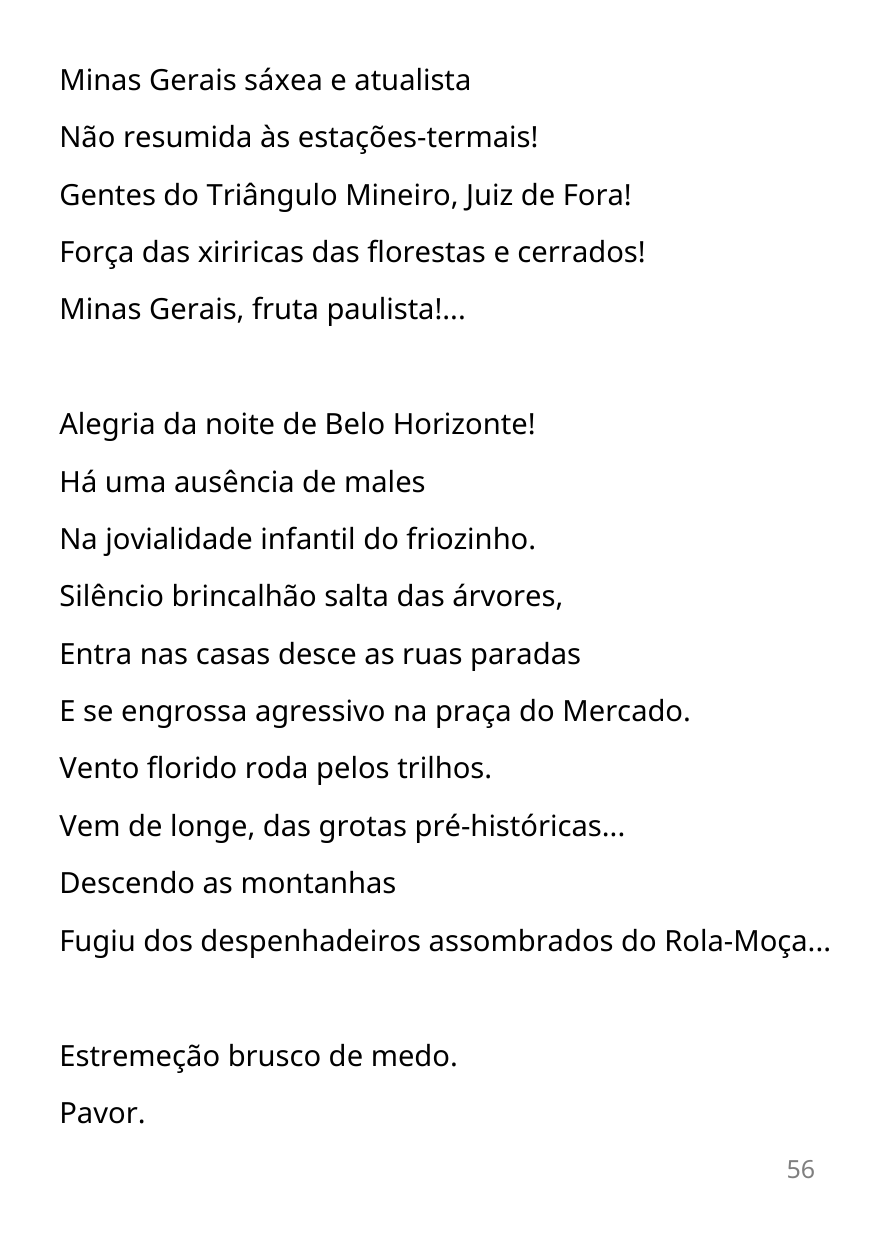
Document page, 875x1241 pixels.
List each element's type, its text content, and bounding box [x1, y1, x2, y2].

text Fugiu dos despenhadeiros assombrados do Rola-Moça... [59, 920, 860, 960]
text Vento florido roda pelos trilhos. [59, 748, 860, 787]
text Há uma ausência de males [59, 461, 860, 501]
text Alegria da noite de Belo Horizonte! [59, 403, 860, 443]
text Descendo as montanhas [59, 863, 860, 902]
text Não resumida às estações-termais! [59, 116, 860, 156]
text Vem de longe, das grotas pré-históricas... [59, 805, 860, 845]
text Pavor. [59, 1092, 860, 1132]
text Minas Gerais sáxea e atualista [59, 59, 860, 99]
text Silêncio brincalhão salta das árvores, [59, 576, 860, 615]
text Na jovialidade infantil do friozinho. [59, 518, 860, 558]
text Entra nas casas desce as ruas paradas [59, 633, 860, 673]
text E se engrossa agressivo na praça do Mercado. [59, 690, 860, 730]
text Minas Gerais, fruta paulista!... [59, 289, 860, 328]
text Gentes do Triângulo Mineiro, Juiz de Fora! [59, 174, 860, 213]
text Força das xiriricas das florestas e cerrados! [59, 231, 860, 271]
text Estremeção brusco de medo. [59, 1035, 860, 1074]
